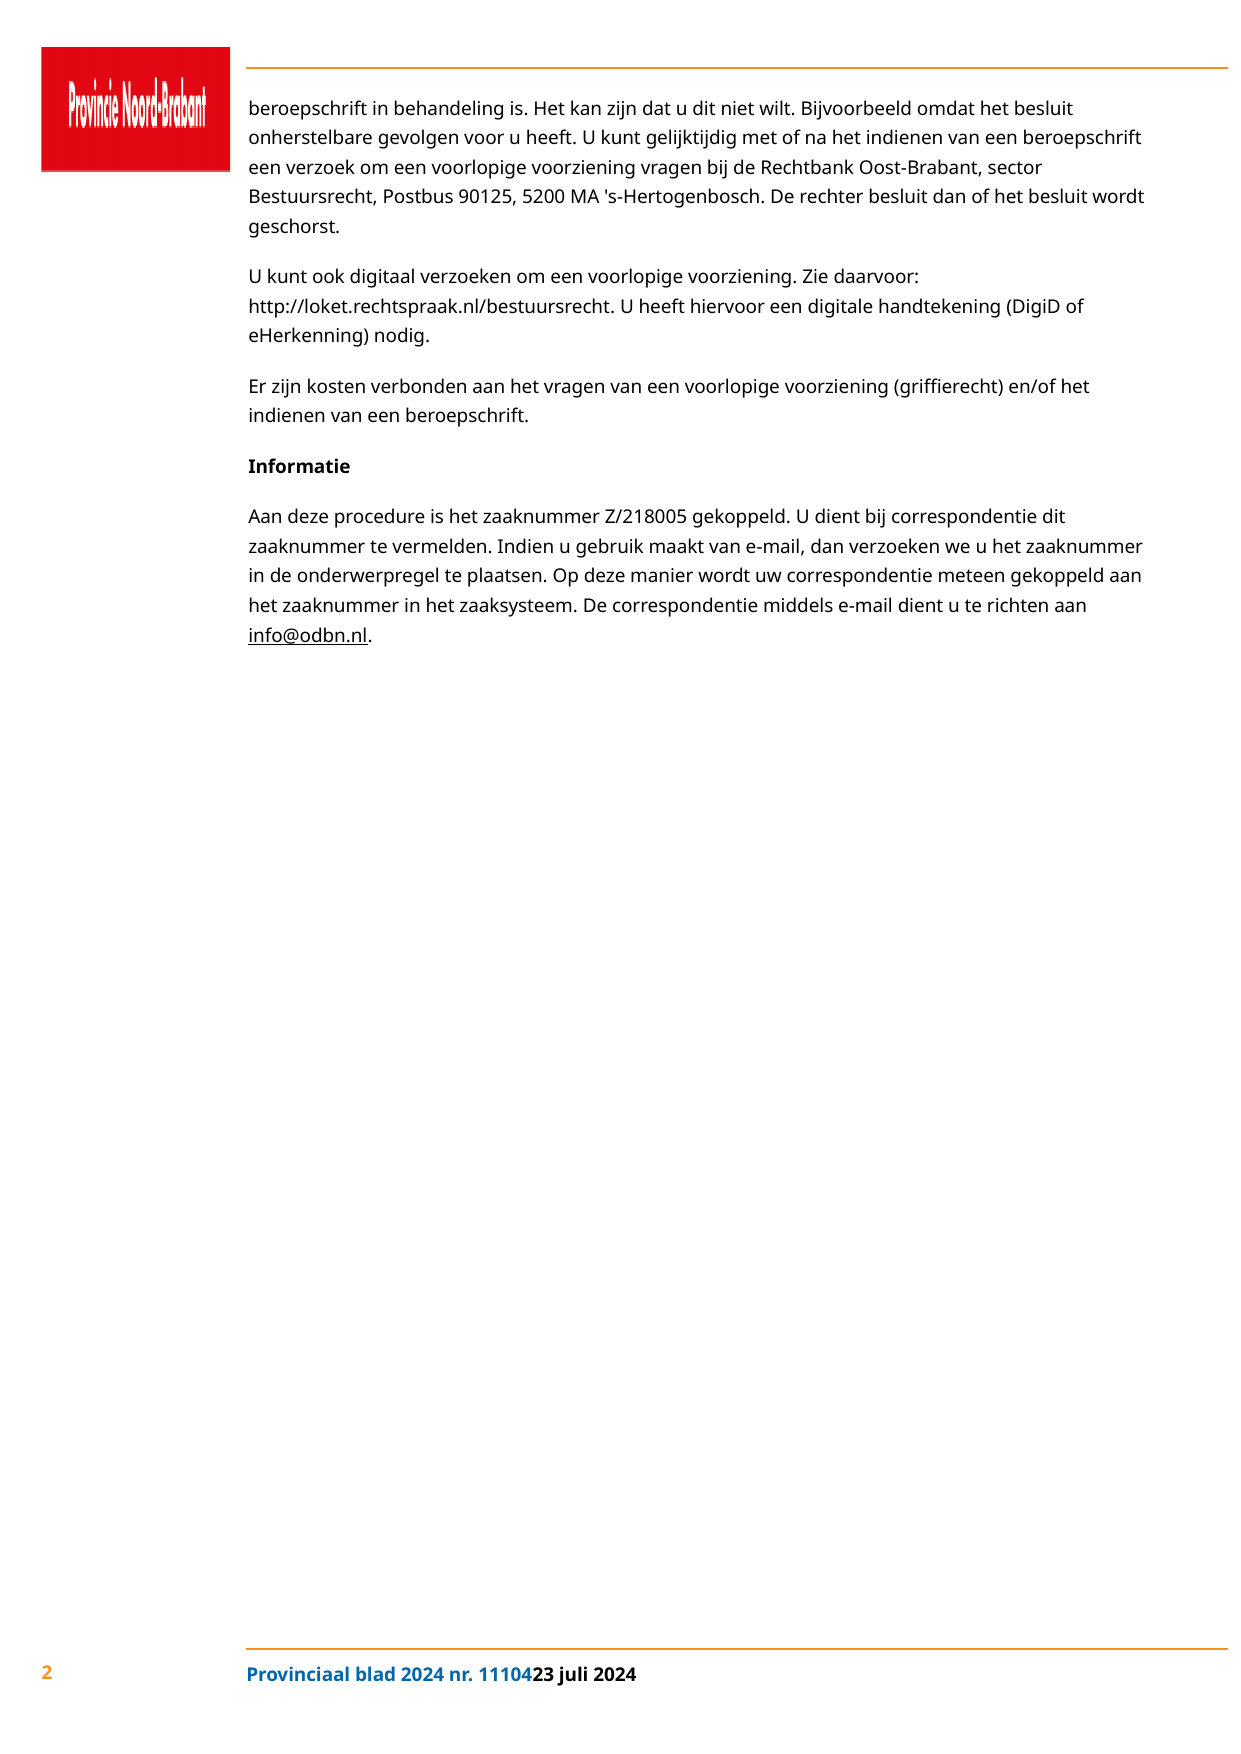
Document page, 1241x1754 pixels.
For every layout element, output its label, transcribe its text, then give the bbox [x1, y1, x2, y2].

text Informatie [248, 453, 1152, 479]
text Aan deze procedure is het zaaknummer Z/218005 gekoppeld. U dient bij correspondentie dit zaaknummer te vermelden. Indien u gebruik maakt van e-mail, dan verzoeken we u het zaaknummer in de onderwerpregel te plaatsen. Op deze manier wordt uw correspondentie meteen gekoppeld aan het zaaknummer in het zaaksysteem. De correspondentie middels e-mail dient u te richten aan info@odbn.nl. [248, 503, 1152, 648]
picture [41, 47, 231, 172]
text U kunt ook digitaal verzoeken om een voorlopige voorziening. Zie daarvoor: http://loket.rechtspraak.nl/bestuursrecht. U heeft hiervoor een digitale handtekening (DigiD of eHerkenning) nodig. [248, 263, 1152, 348]
text beroepschrift in behandeling is. Het kan zijn dat u dit niet wilt. Bijvoorbeeld omdat het besluit onherstelbare gevolgen voor u heeft. U kunt gelijktijdig met of na het indienen van een beroepschrift een verzoek om een voorlopige voorziening vragen bij de Rechtbank Oost-Brabant, sector Bestuursrecht, Postbus 90125, 5200 MA 's‑Hertogenbosch. De rechter besluit dan of het besluit wordt geschorst. [248, 95, 1152, 239]
text Er zijn kosten verbonden aan het vragen van een voorlopige voorziening (griffierecht) en/of het indienen van een beroepschrift. [248, 373, 1152, 428]
